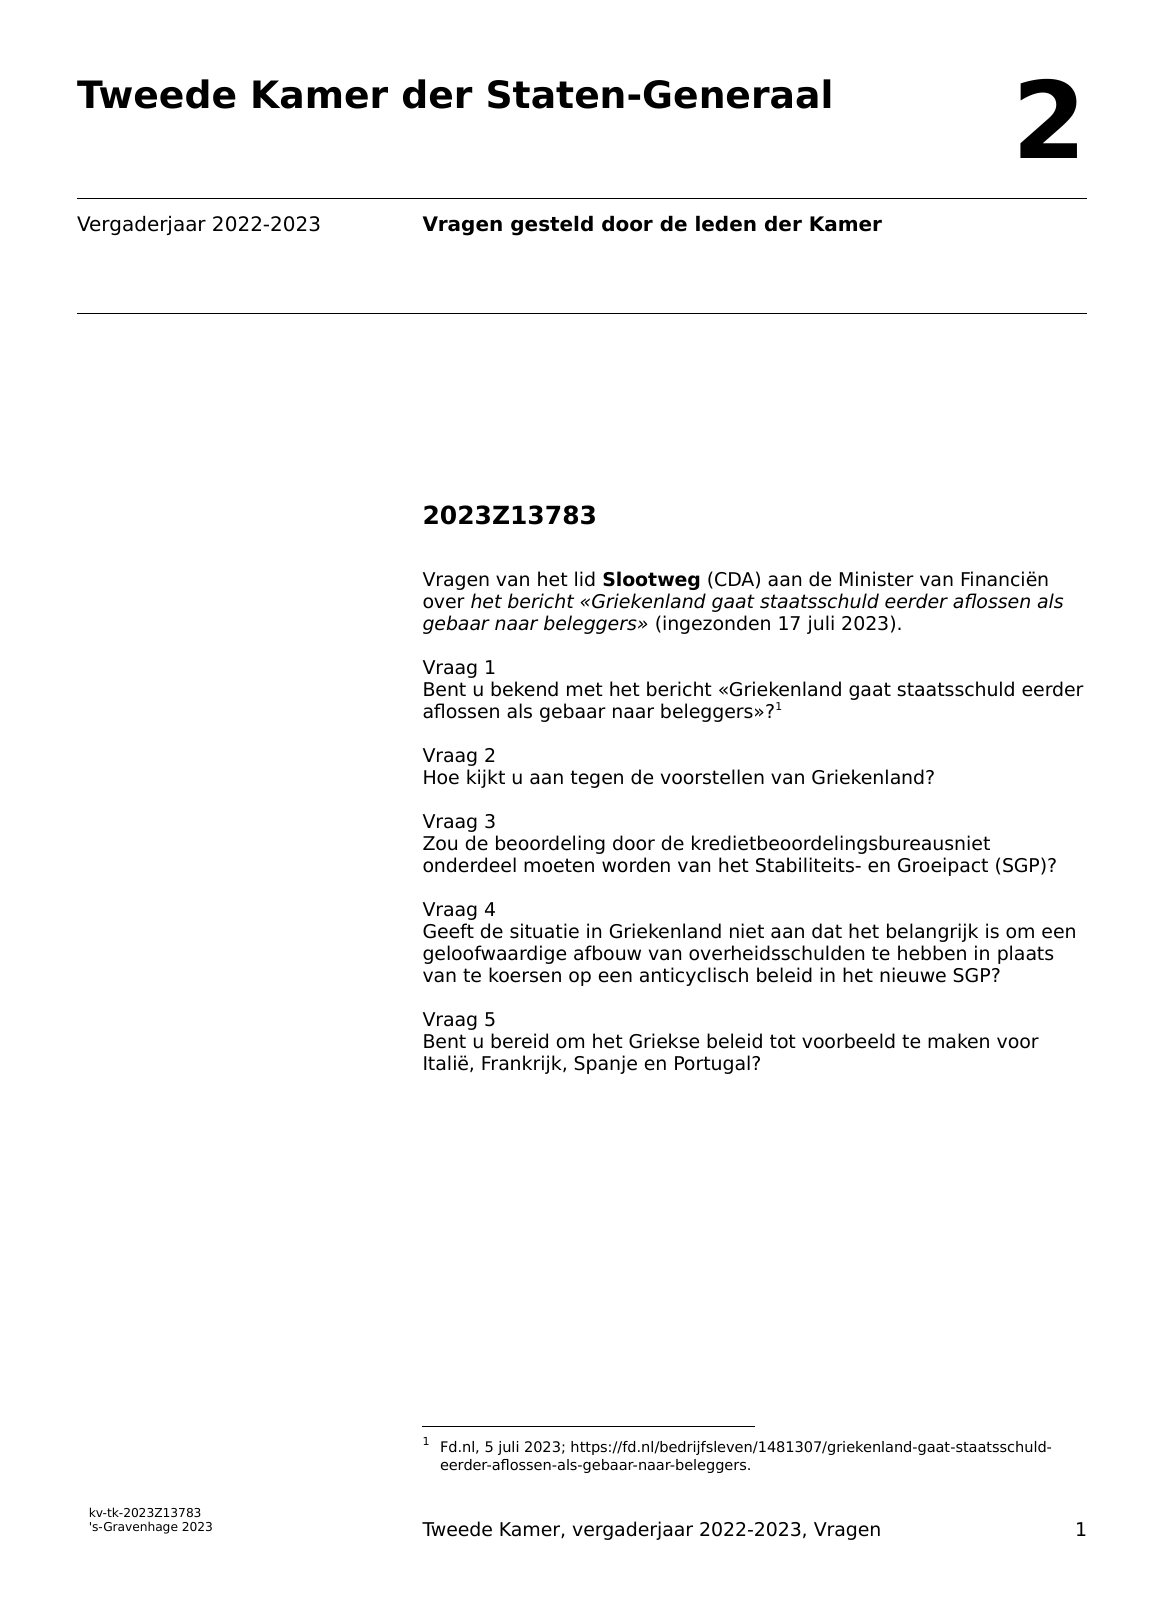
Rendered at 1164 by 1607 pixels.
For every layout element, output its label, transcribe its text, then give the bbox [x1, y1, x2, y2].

text Vraag 1 [422, 657, 1087, 679]
text Vraag 4 [422, 899, 1087, 921]
text kv-tk-2023Z13783 [88, 1506, 323, 1520]
text Fd.nl, 5 juli 2023; https://fd.nl/bedrijfsleven/1481307/griekenland-gaat-staatsschuld-eerder-aflossen-als-gebaar-naar-beleggers. [422, 1435, 1087, 1474]
table_header Tweede Kamer der Staten-Generaal [77, 59, 886, 198]
table_header 2 [886, 59, 1087, 198]
text Zou de beoordeling door de kredietbeoordelingsbureausniet onderdeel moeten worden van het Stabiliteits- en Groeipact (SGP)? [422, 833, 1087, 877]
table_cell Vergaderjaar 2022-2023 [77, 199, 422, 313]
text Geeft de situatie in Griekenland niet aan dat het belangrijk is om een geloofwaardige afbouw van overheidsschulden te hebben in plaats van te koersen op een anticyclisch beleid in het nieuwe SGP? [422, 921, 1087, 987]
table_cell Vragen gesteld door de leden der Kamer [422, 199, 1087, 313]
text Bent u bekend met het bericht «Griekenland gaat staatsschuld eerder aflossen als gebaar naar beleggers»? [422, 679, 1087, 723]
text Vraag 5 [422, 1009, 1087, 1031]
text 's-Gravenhage 2023 [88, 1520, 323, 1534]
text Vraag 2 [422, 745, 1087, 767]
text Vragen van het lid Slootweg (CDA) aan de Minister van Financiën over het bericht «Griekenland gaat staatsschuld eerder aflossen als gebaar naar beleggers» (ingezonden 17 juli 2023). [422, 569, 1087, 635]
text 2023Z13783 [422, 501, 1087, 531]
text Bent u bereid om het Griekse beleid tot voorbeeld te maken voor Italië, Frankrijk, Spanje en Portugal? [422, 1031, 1087, 1075]
text Vraag 3 [422, 811, 1087, 833]
text Hoe kijkt u aan tegen de voorstellen van Griekenland? [422, 767, 1087, 789]
